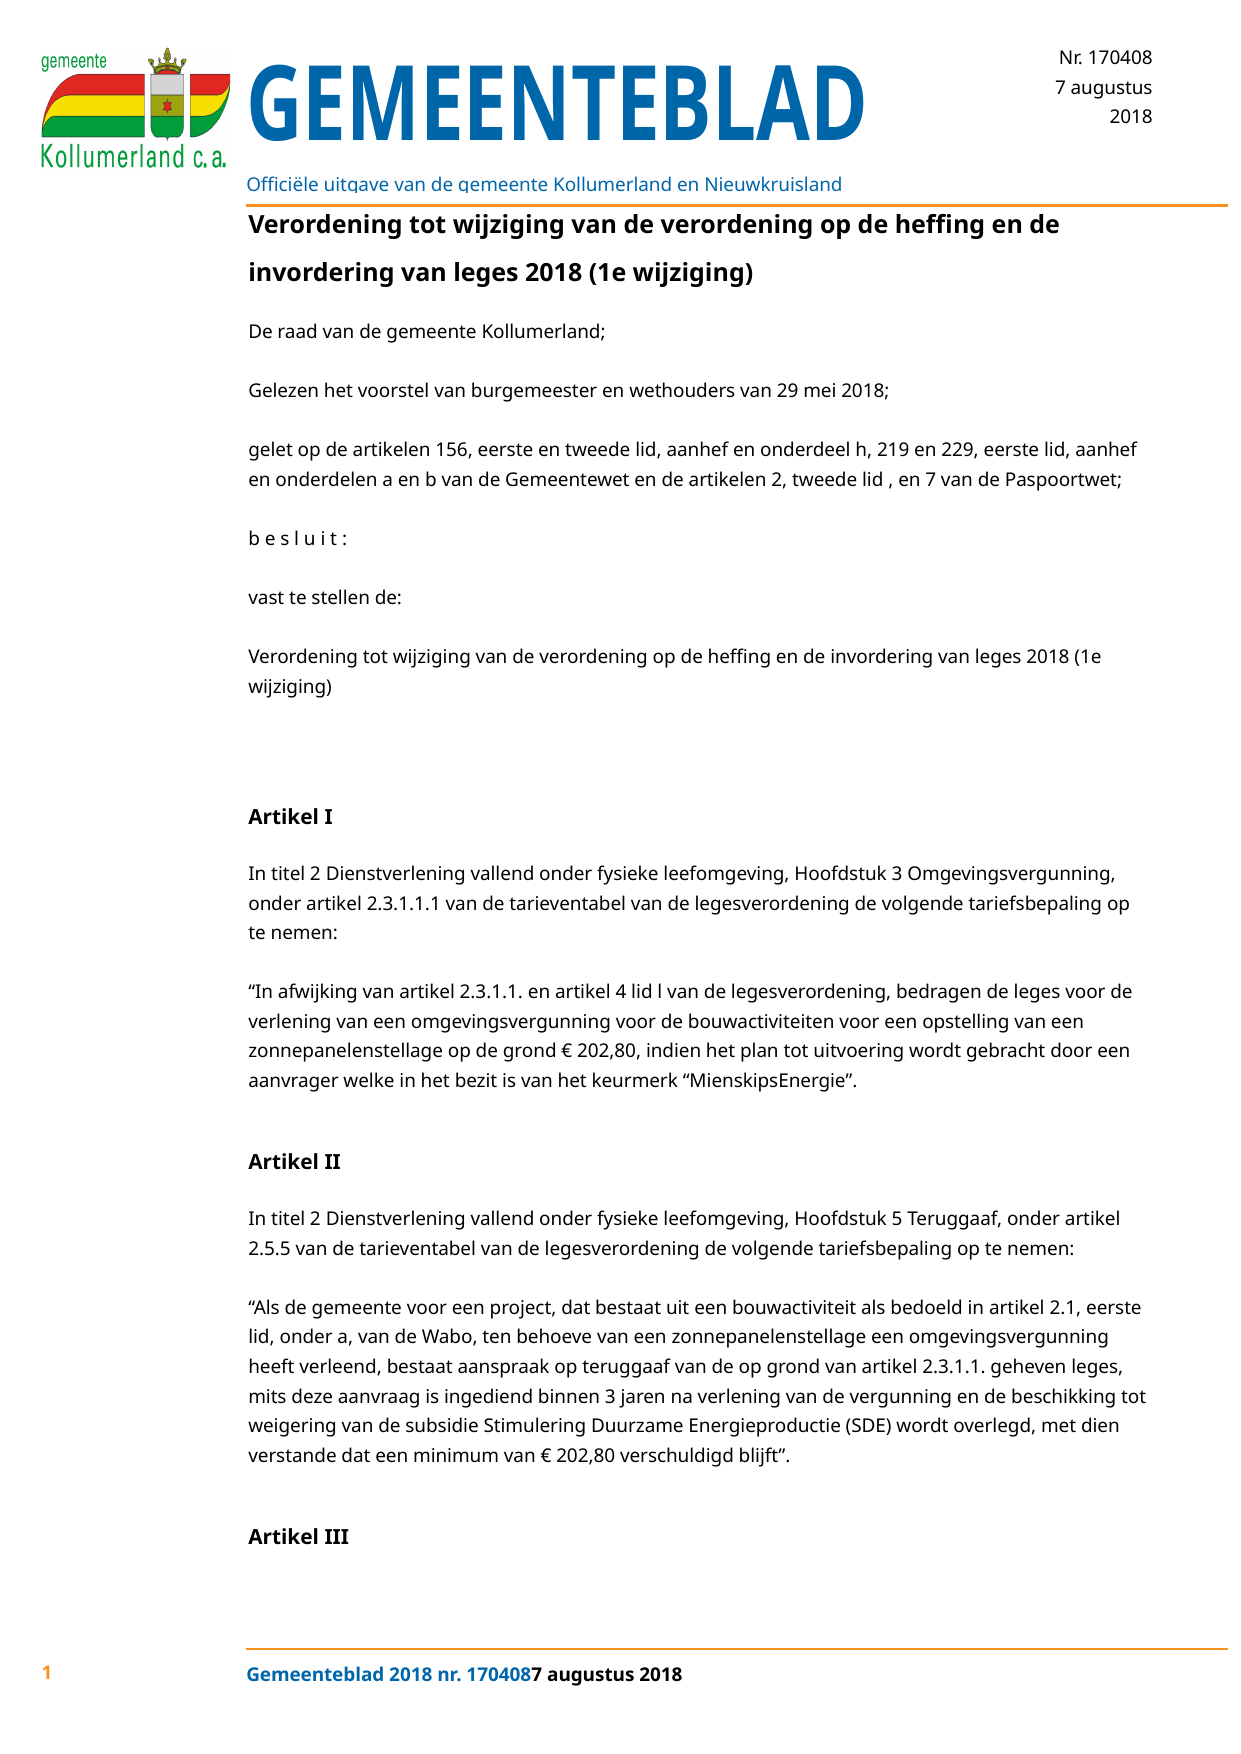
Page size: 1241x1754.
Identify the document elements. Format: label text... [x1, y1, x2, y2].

text “In afwijking van artikel 2.3.1.1. en artikel 4 lid l van de legesverordening, bedragen de leges voor de verlening van een omgevingsvergunning voor de bouwactiviteiten voor een opstelling van een zonnepanelenstellage op de grond € 202,80, indien het plan tot uitvoering wordt gebracht door een aanvrager welke in het bezit is van het keurmerk “MienskipsEnergie”. [248, 978, 1152, 1093]
text De raad van de gemeente Kollumerland; [248, 318, 1152, 344]
text gelet op de artikelen 156, eerste en tweede lid, aanhef en onderdeel h, 219 en 229, eerste lid, aanhef en onderdelen a en b van de Gemeentewet en de artikelen 2, tweede lid , en 7 van de Paspoortwet; [248, 436, 1152, 492]
text vast te stellen de: [248, 584, 1152, 610]
text Artikel II [248, 1147, 1152, 1176]
text Verordening tot wijziging van de verordening op de heffing en de invordering van leges 2018 (1e wijziging) [248, 207, 1152, 288]
text Artikel I [248, 802, 1152, 831]
text In titel 2 Dienstverlening vallend onder fysieke leefomgeving, Hoofdstuk 5 Teruggaaf, onder artikel 2.5.5 van de tarieventabel van de legesverordening de volgende tariefsbepaling op te nemen: [248, 1205, 1152, 1261]
picture [41, 47, 231, 172]
text Artikel III [248, 1522, 1152, 1550]
text Verordening tot wijziging van de verordening op de heffing en de invordering van leges 2018 (1e wijziging) [248, 643, 1152, 699]
text Gelezen het voorstel van burgemeester en wethouders van 29 mei 2018; [248, 377, 1152, 403]
text “Als de gemeente voor een project, dat bestaat uit een bouwactiviteit als bedoeld in artikel 2.1, eerste lid, onder a, van de Wabo, ten behoeve van een zonnepanelenstellage een omgevingsvergunning heeft verleend, bestaat aanspraak op teruggaaf van de op grond van artikel 2.3.1.1. geheven leges, mits deze aanvraag is ingediend binnen 3 jaren na verlening van de vergunning en de beschikking tot weigering van de subsidie Stimulering Duurzame Energieproductie (SDE) wordt overlegd, met dien verstande dat een minimum van € 202,80 verschuldigd blijft”. [248, 1294, 1152, 1468]
text b e s l u i t : [248, 525, 1152, 551]
text In titel 2 Dienstverlening vallend onder fysieke leefomgeving, Hoofdstuk 3 Omgevingsvergunning, onder artikel 2.3.1.1.1 van de tarieventabel van de legesverordening de volgende tariefsbepaling op te nemen: [248, 860, 1152, 945]
